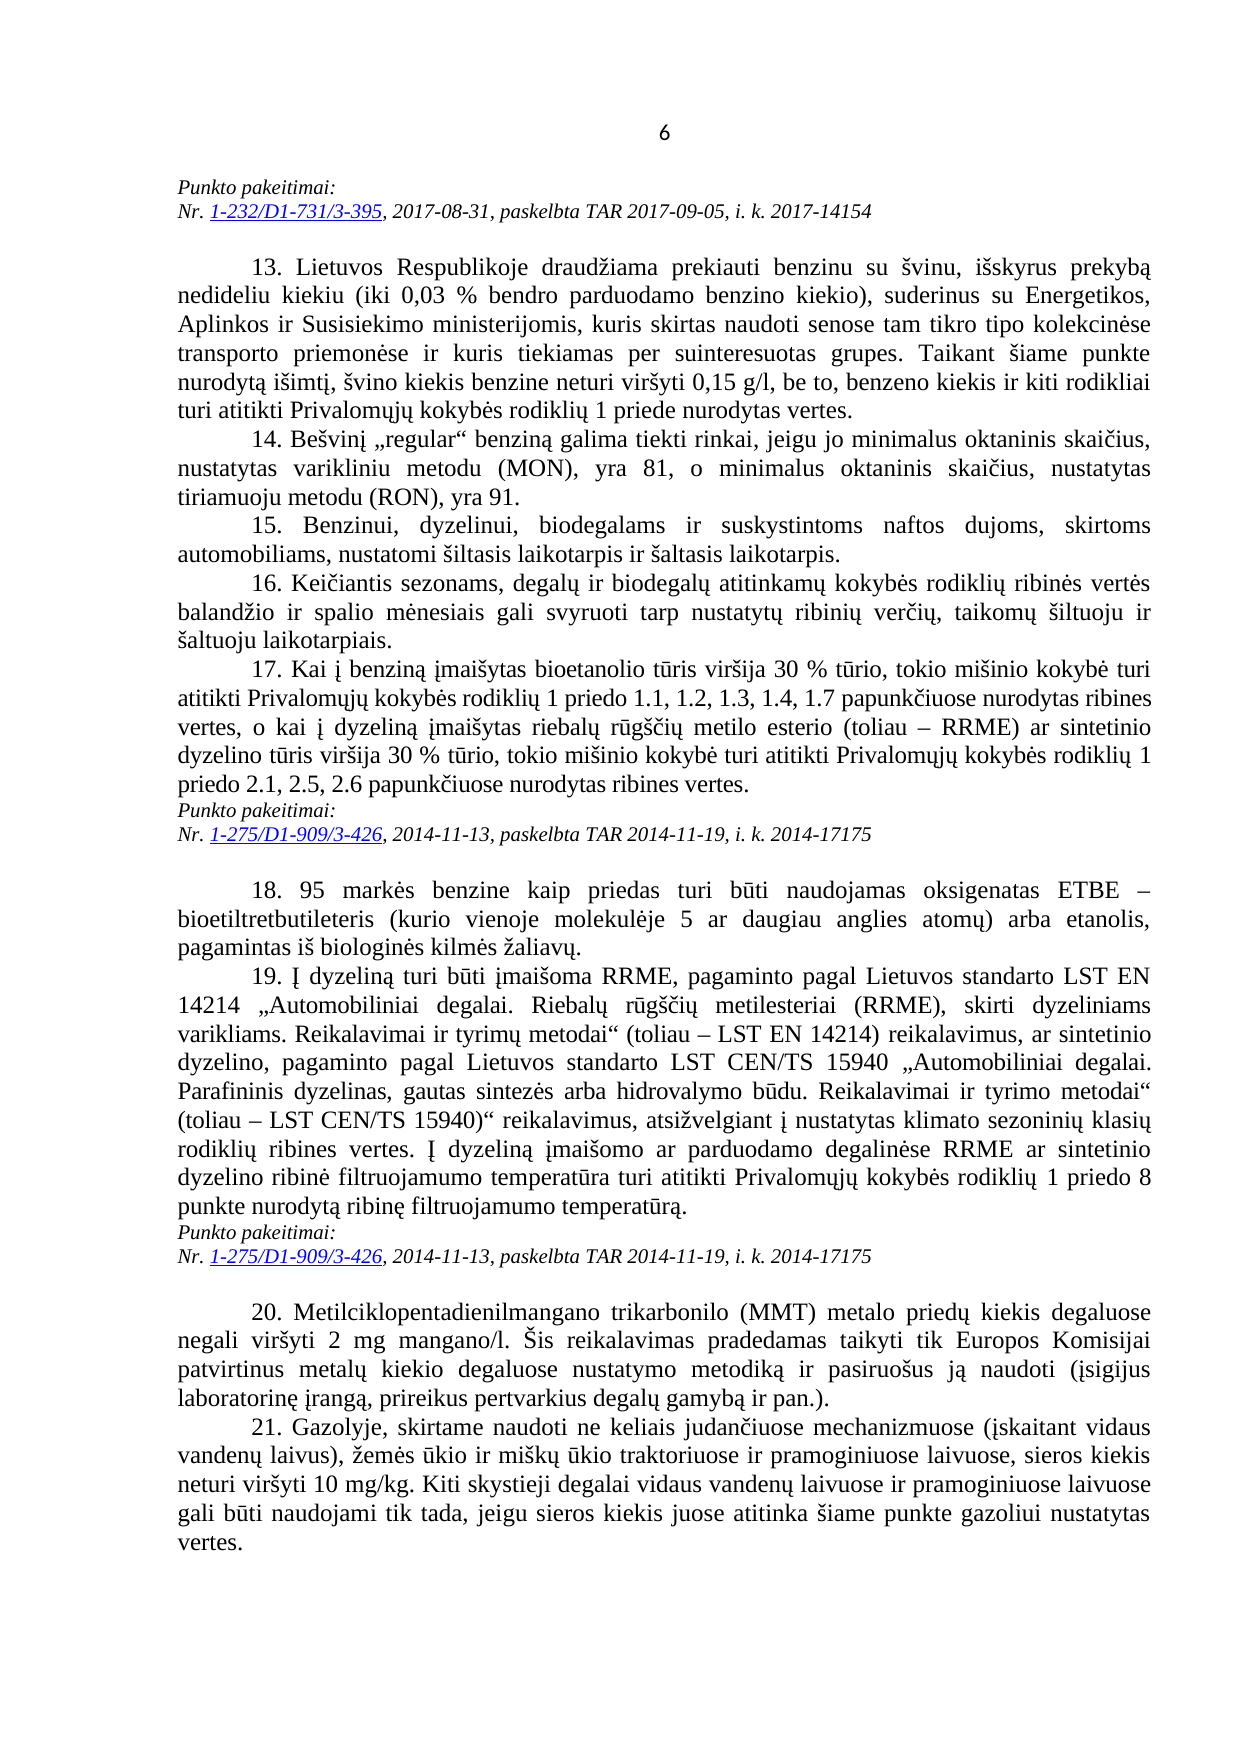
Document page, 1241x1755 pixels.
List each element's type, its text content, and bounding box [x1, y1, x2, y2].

text 19. Į dyzeliną turi būti įmaišoma RRME, pagaminto pagal Lietuvos standarto LST EN 14214 „Automobiliniai degalai. Riebalų rūgščių metilesteriai (RRME), skirti dyzeliniams varikliams. Reikalavimai ir tyrimų metodai“ (toliau – LST EN 14214) reikalavimus, ar sintetinio dyzelino, pagaminto pagal Lietuvos standarto LST CEN/TS 15940 „Automobiliniai degalai. Parafininis dyzelinas, gautas sintezės arba hidrovalymo būdu. Reikalavimai ir tyrimo metodai“ (toliau – LST CEN/TS 15940)“ reikalavimus, atsižvelgiant į nustatytas klimato sezoninių klasių rodiklių ribines vertes. Į dyzeliną įmaišomo ar parduodamo degalinėse RRME ar sintetinio dyzelino ribinė filtruojamumo temperatūra turi atitikti Privalomųjų kokybės rodiklių 1 priedo 8 punkte nurodytą ribinę filtruojamumo temperatūrą. [177, 961, 1152, 1220]
text Nr. 1-232/D1-731/3-395, 2017-08-31, paskelbta TAR 2017-09-05, i. k. 2017-14154 [177, 199, 1152, 223]
text Nr. 1-275/D1-909/3-426, 2014-11-13, paskelbta TAR 2014-11-19, i. k. 2014-17175 [177, 822, 1152, 846]
text 13. Lietuvos Respublikoje draudžiama prekiauti benzinu su švinu, išskyrus prekybą nedideliu kiekiu (iki 0,03 % bendro parduodamo benzino kiekio), suderinus su Energetikos, Aplinkos ir Susisiekimo ministerijomis, kuris skirtas naudoti senose tam tikro tipo kolekcinėse transporto priemonėse ir kuris tiekiamas per suinteresuotas grupes. Taikant šiame punkte nurodytą išimtį, švino kiekis benzine neturi viršyti 0,15 g/l, be to, benzeno kiekis ir kiti rodikliai turi atitikti Privalomųjų kokybės rodiklių 1 priede nurodytas vertes. [177, 252, 1152, 424]
text 21. Gazolyje, skirtame naudoti ne keliais judančiuose mechanizmuose (įskaitant vidaus vandenų laivus), žemės ūkio ir miškų ūkio traktoriuose ir pramoginiuose laivuose, sieros kiekis neturi viršyti 10 mg/kg. Kiti skystieji degalai vidaus vandenų laivuose ir pramoginiuose laivuose gali būti naudojami tik tada, jeigu sieros kiekis juose atitinka šiame punkte gazoliui nustatytas vertes. [177, 1412, 1152, 1556]
text Punkto pakeitimai: [177, 1220, 1152, 1244]
text 17. Kai į benziną įmaišytas bioetanolio tūris viršija 30 % tūrio, tokio mišinio kokybė turi atitikti Privalomųjų kokybės rodiklių 1 priedo 1.1, 1.2, 1.3, 1.4, 1.7 papunkčiuose nurodytas ribines vertes, o kai į dyzeliną įmaišytas riebalų rūgščių metilo esterio (toliau – RRME) ar sintetinio dyzelino tūris viršija 30 % tūrio, tokio mišinio kokybė turi atitikti Privalomųjų kokybės rodiklių 1 priedo 2.1, 2.5, 2.6 papunkčiuose nurodytas ribines vertes. [177, 654, 1152, 798]
text 16. Keičiantis sezonams, degalų ir biodegalų atitinkamų kokybės rodiklių ribinės vertės balandžio ir spalio mėnesiais gali svyruoti tarp nustatytų ribinių verčių, taikomų šiltuoju ir šaltuoju laikotarpiais. [177, 568, 1152, 654]
text Nr. 1-275/D1-909/3-426, 2014-11-13, paskelbta TAR 2014-11-19, i. k. 2014-17175 [177, 1244, 1152, 1268]
text Punkto pakeitimai: [177, 175, 1152, 199]
text 20. Metilciklopentadienilmangano trikarbonilo (MMT) metalo priedų kiekis degaluose negali viršyti 2 mg mangano/l. Šis reikalavimas pradedamas taikyti tik Europos Komisijai patvirtinus metalų kiekio degaluose nustatymo metodiką ir pasiruošus ją naudoti (įsigijus laboratorinę įrangą, prireikus pertvarkius degalų gamybą ir pan.). [177, 1297, 1152, 1412]
text 18. 95 markės benzine kaip priedas turi būti naudojamas oksigenatas ETBE – bioetiltretbutileteris (kurio vienoje molekulėje 5 ar daugiau anglies atomų) arba etanolis, pagamintas iš biologinės kilmės žaliavų. [177, 875, 1152, 961]
text 15. Benzinui, dyzelinui, biodegalams ir suskystintoms naftos dujoms, skirtoms automobiliams, nustatomi šiltasis laikotarpis ir šaltasis laikotarpis. [177, 511, 1152, 568]
text 14. Bešvinį „regular“ benziną galima tiekti rinkai, jeigu jo minimalus oktaninis skaičius, nustatytas varikliniu metodu (MON), yra 81, o minimalus oktaninis skaičius, nustatytas tiriamuoju metodu (RON), yra 91. [177, 424, 1152, 511]
text Punkto pakeitimai: [177, 798, 1152, 822]
